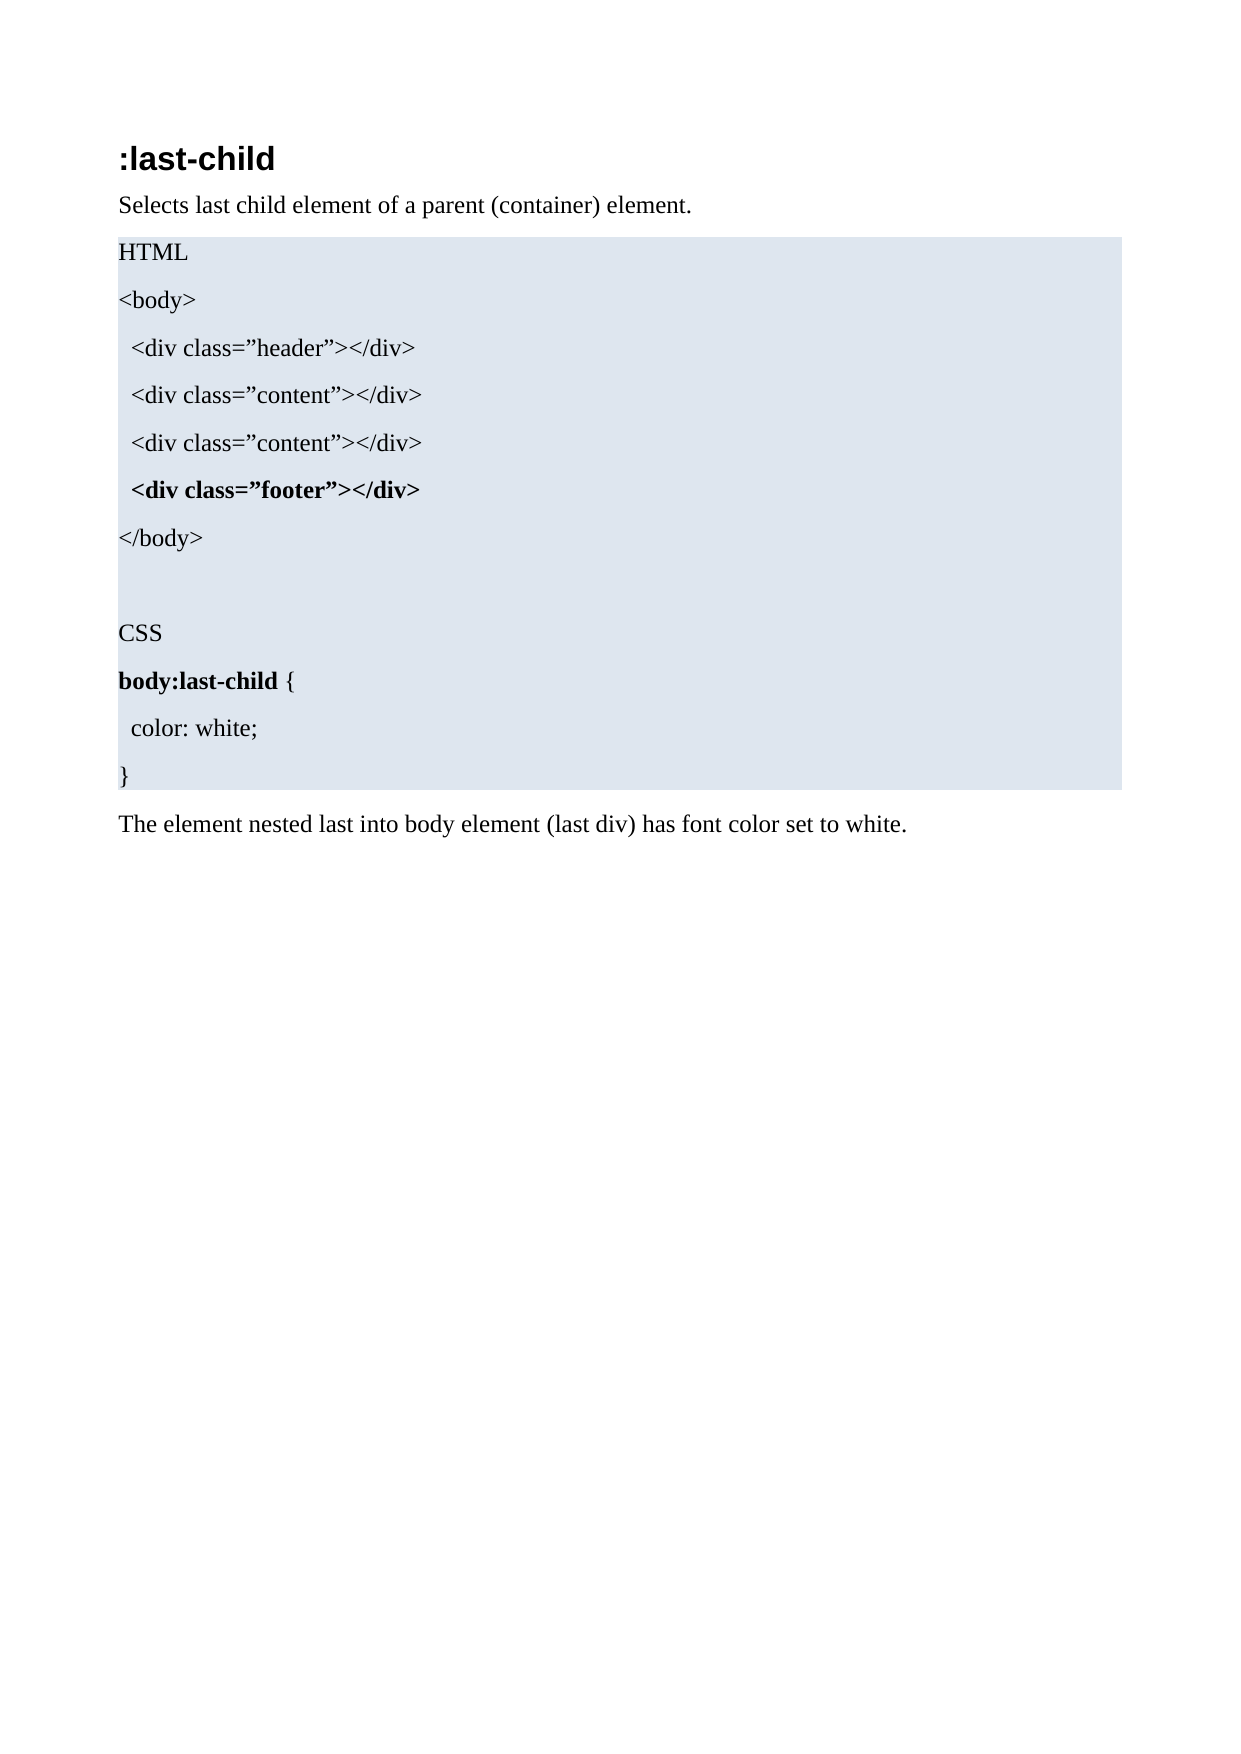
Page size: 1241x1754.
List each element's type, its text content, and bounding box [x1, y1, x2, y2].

text } [118, 761, 1122, 790]
text <body> [118, 285, 1122, 314]
text The element nested last into body element (last div) has font color set to white. [118, 809, 1122, 837]
text <div class=”content”></div> [118, 380, 1122, 409]
text Selects last child element of a parent (container) element. [118, 190, 1122, 219]
text </body> [118, 523, 1122, 552]
text body:last-child { [118, 666, 1122, 695]
subtitle :last-child [118, 139, 1122, 177]
text HTML [118, 237, 1122, 266]
text <div class=”footer”></div> [118, 476, 1122, 504]
text <div class=”header”></div> [118, 333, 1122, 361]
text color: white; [118, 713, 1122, 742]
text CSS [118, 618, 1122, 647]
text <div class=”content”></div> [118, 428, 1122, 457]
